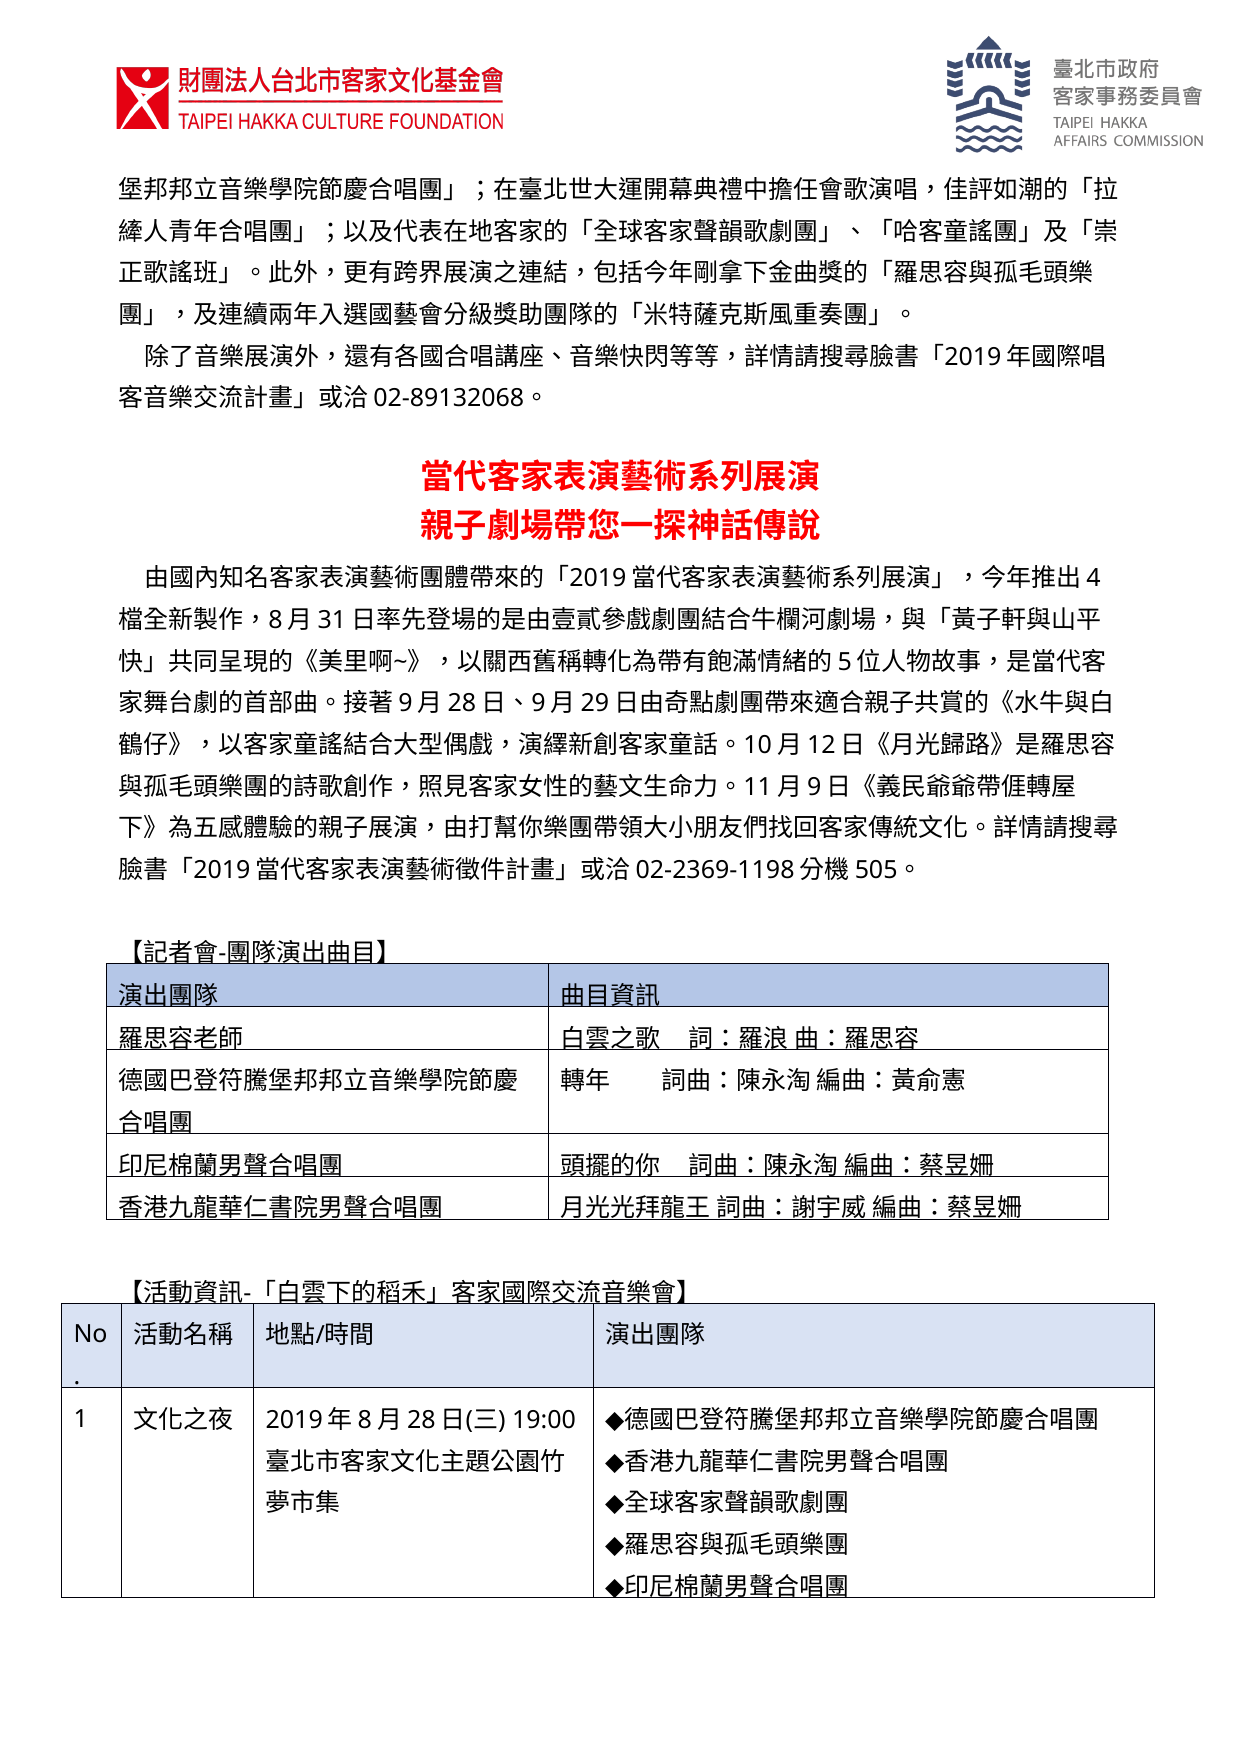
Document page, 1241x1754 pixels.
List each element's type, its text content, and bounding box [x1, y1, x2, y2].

table_cell 香港九龍華仁書院男聲合唱團 [107, 1177, 548, 1218]
table_header 地點/時間 [254, 1304, 593, 1387]
table_header 演出團隊 [594, 1304, 1154, 1387]
picture [907, 1, 1241, 194]
picture [116, 67, 503, 129]
table_cell 月光光拜龍王 詞曲：謝宇威 編曲：蔡昱姍 [549, 1177, 1108, 1218]
table_cell 1 [62, 1388, 121, 1597]
table_header No. [62, 1304, 121, 1387]
table_cell 2019年8月28日(三) 19:00 臺北市客家文化主題公園竹夢市集 [254, 1388, 593, 1597]
table_cell 德國巴登符騰堡邦邦立音樂學院節慶合唱團 [107, 1050, 548, 1133]
table_cell 文化之夜 [122, 1388, 253, 1597]
text 堡邦邦立音樂學院節慶合唱團」；在臺北世大運開幕典禮中擔任會歌演唱，佳評如潮的「拉縴人青年合唱團」；以及代表在地客家的「全球客家聲韻歌劇團」、「哈客童謠團」及「崇正歌謠班」。此外，更有跨界展演之連結，包括今年剛拿下金曲獎的「羅思容與孤毛頭樂團」，及連續兩年入選國藝會分級獎助團隊的「米特薩克斯風重奏團」。 [118, 158, 1122, 325]
table_cell 頭擺的你 詞曲：陳永淘 編曲：蔡昱姍 [549, 1134, 1108, 1176]
table_cell 羅思容老師 [107, 1007, 548, 1049]
text 除了音樂展演外，還有各國合唱講座、音樂快閃等等，詳情請搜尋臉書「2019年國際唱客音樂交流計畫」或洽02-89132068。 [118, 325, 1122, 408]
text 親子劇場帶您一探神話傳說 [118, 498, 1122, 547]
table_header 演出團隊 [107, 964, 548, 1006]
table_header 曲目資訊 [549, 964, 1108, 1006]
table_cell 印尼棉蘭男聲合唱團 [107, 1134, 548, 1176]
text 由國內知名客家表演藝術團體帶來的「2019當代客家表演藝術系列展演」，今年推出4檔全新製作，8月31日率先登場的是由壹貳參戲劇團結合牛欄河劇場，與「黃子軒與山平快」共同呈現的《美里啊~》，以關西舊稱轉化為帶有飽滿情緒的5位人物故事，是當代客家舞台劇的首部曲。接著9月28日、9月29日由奇點劇團帶來適合親子共賞的《水牛與白鶴仔》，以客家童謠結合大型偶戲，演繹新創客家童話。10月12日《月光歸路》是羅思容與孤毛頭樂團的詩歌創作，照見客家女性的藝文生命力。11月9日《義民爺爺帶𠊎轉屋下》為五感體驗的親子展演，由打幫你樂團帶領大小朋友們找回客家傳統文化。詳情請搜尋臉書「2019當代客家表演藝術徵件計畫」或洽02-2369-1198分機505。 [118, 547, 1122, 880]
text 當代客家表演藝術系列展演 [118, 450, 1122, 498]
text 【記者會-團隊演出曲目】 [118, 922, 1122, 963]
table_cell 轉年 詞曲：陳永淘 編曲：黃俞憲 [549, 1050, 1108, 1133]
table_cell 白雲之歌 詞：羅浪 曲：羅思容 [549, 1007, 1108, 1049]
table_cell ◆德國巴登符騰堡邦邦立音樂學院節慶合唱團 ◆香港九龍華仁書院男聲合唱團 ◆全球客家聲韻歌劇團 ◆羅思容與孤毛頭樂團 ◆印尼棉蘭男聲合唱團 [594, 1388, 1154, 1597]
text 【活動資訊-「白雲下的稻禾」客家國際交流音樂會】 [118, 1261, 1122, 1303]
table_header 活動名稱 [122, 1304, 253, 1387]
